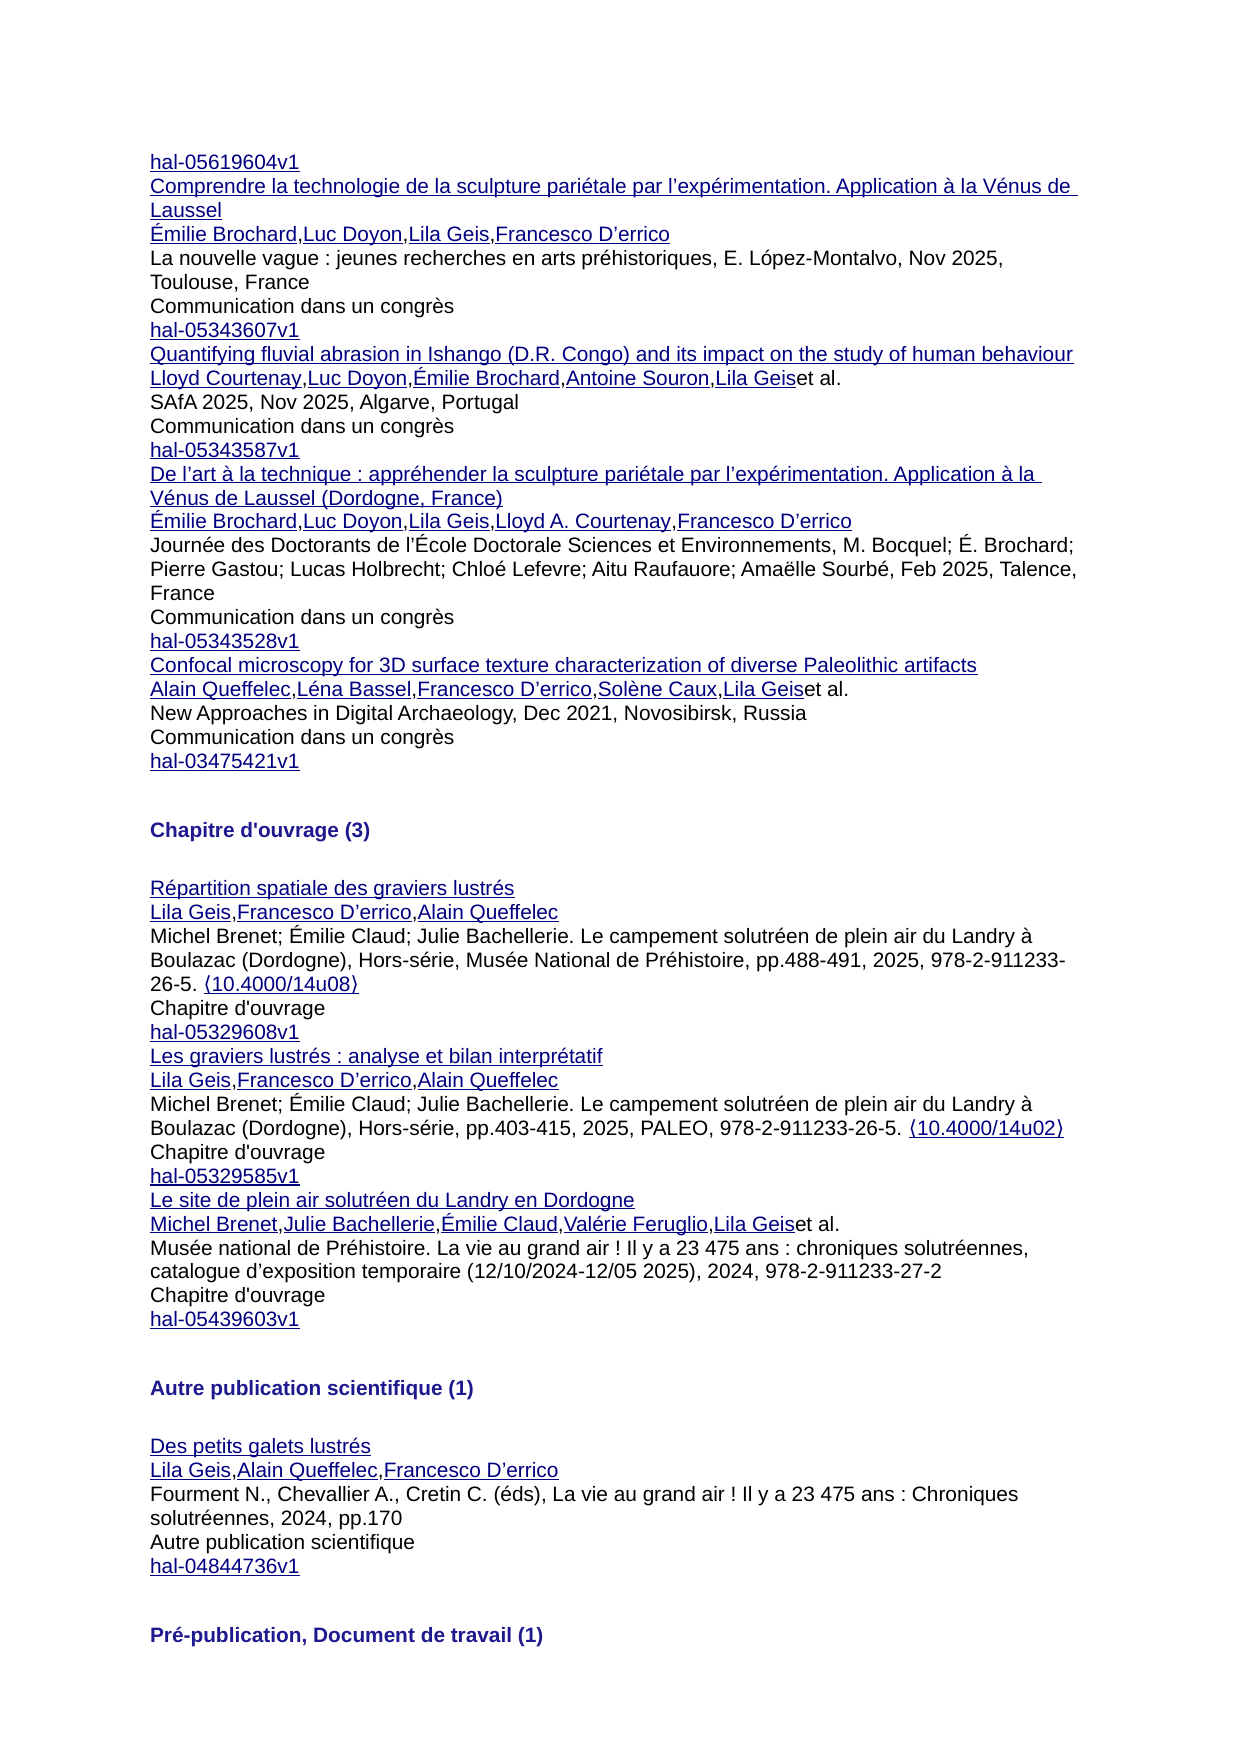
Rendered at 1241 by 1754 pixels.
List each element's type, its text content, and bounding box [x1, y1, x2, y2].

table_cell Les graviers lustrés : analyse et bilan interprétatif Lila Geis,Francesco D’errico,Alain Queffelec Michel Brenet; Émilie Claud; Julie Bachellerie. Le campement solutréen de plein air du Landry à Boulazac (Dordogne), Hors-série, pp.403-415, 2025, PALEO, 978-2-911233-26-5. ⟨10.4000/14u02⟩ Chapitre d'ouvrage hal-05329585v1 [150, 1044, 1090, 1187]
subtitle Chapitre d'ouvrage (3) [150, 818, 1090, 842]
table_cell Confocal microscopy for 3D surface texture characterization of diverse Paleolithic artifacts Alain Queffelec,Léna Bassel,Francesco D’errico,Solène Caux,Lila Geiset al. New Approaches in Digital Archaeology, Dec 2021, Novosibirsk, Russia Communication dans un congrès hal-03475421v1 [150, 653, 1090, 773]
table_cell Quantifying fluvial abrasion in Ishango (D.R. Congo) and its impact on the study of human behaviour Lloyd Courtenay,Luc Doyon,Émilie Brochard,Antoine Souron,Lila Geiset al. SAfA 2025, Nov 2025, Algarve, Portugal Communication dans un congrès hal-05343587v1 [150, 342, 1090, 461]
table_cell De l’art à la technique : appréhender la sculpture pariétale par l’expérimentation. Application à la Vénus de Laussel (Dordogne, France) Émilie Brochard,Luc Doyon,Lila Geis,Lloyd A. Courtenay,Francesco D’errico Journée des Doctorants de l’École Doctorale Sciences et Environnements, M. Bocquel; É. Brochard; Pierre Gastou; Lucas Holbrecht; Chloé Lefevre; Aitu Raufauore; Amaëlle Sourbé, Feb 2025, Talence, France Communication dans un congrès hal-05343528v1 [150, 461, 1090, 653]
table_cell Le site de plein air solutréen du Landry en Dordogne Michel Brenet,Julie Bachellerie,Émilie Claud,Valérie Feruglio,Lila Geiset al. Musée national de Préhistoire. La vie au grand air ! Il y a 23 475 ans : chroniques solutréennes, catalogue d’exposition temporaire (12/10/2024-12/05 2025), 2024, 978-2-911233-27-2 Chapitre d'ouvrage hal-05439603v1 [150, 1188, 1090, 1331]
table_header hal-05619604v1 [150, 150, 1090, 174]
table_header Répartition spatiale des graviers lustrés Lila Geis,Francesco D’errico,Alain Queffelec Michel Brenet; Émilie Claud; Julie Bachellerie. Le campement solutréen de plein air du Landry à Boulazac (Dordogne), Hors-série, Musée National de Préhistoire, pp.488-491, 2025, 978-2-911233-26-5. ⟨10.4000/14u08⟩ Chapitre d'ouvrage hal-05329608v1 [150, 876, 1090, 1044]
subtitle Autre publication scientifique (1) [150, 1376, 1090, 1400]
table_cell Comprendre la technologie de la sculpture pariétale par l’expérimentation. Application à la Vénus de Laussel Émilie Brochard,Luc Doyon,Lila Geis,Francesco D’errico La nouvelle vague : jeunes recherches en arts préhistoriques, E. López-Montalvo, Nov 2025, Toulouse, France Communication dans un congrès hal-05343607v1 [150, 174, 1090, 342]
table_header Des petits galets lustrés Lila Geis,Alain Queffelec,Francesco D’errico Fourment N., Chevallier A., Cretin C. (éds), La vie au grand air ! Il y a 23 475 ans : Chroniques solutréennes, 2024, pp.170 Autre publication scientifique hal-04844736v1 [150, 1434, 1090, 1578]
subtitle Pré-publication, Document de travail (1) [150, 1623, 1090, 1647]
